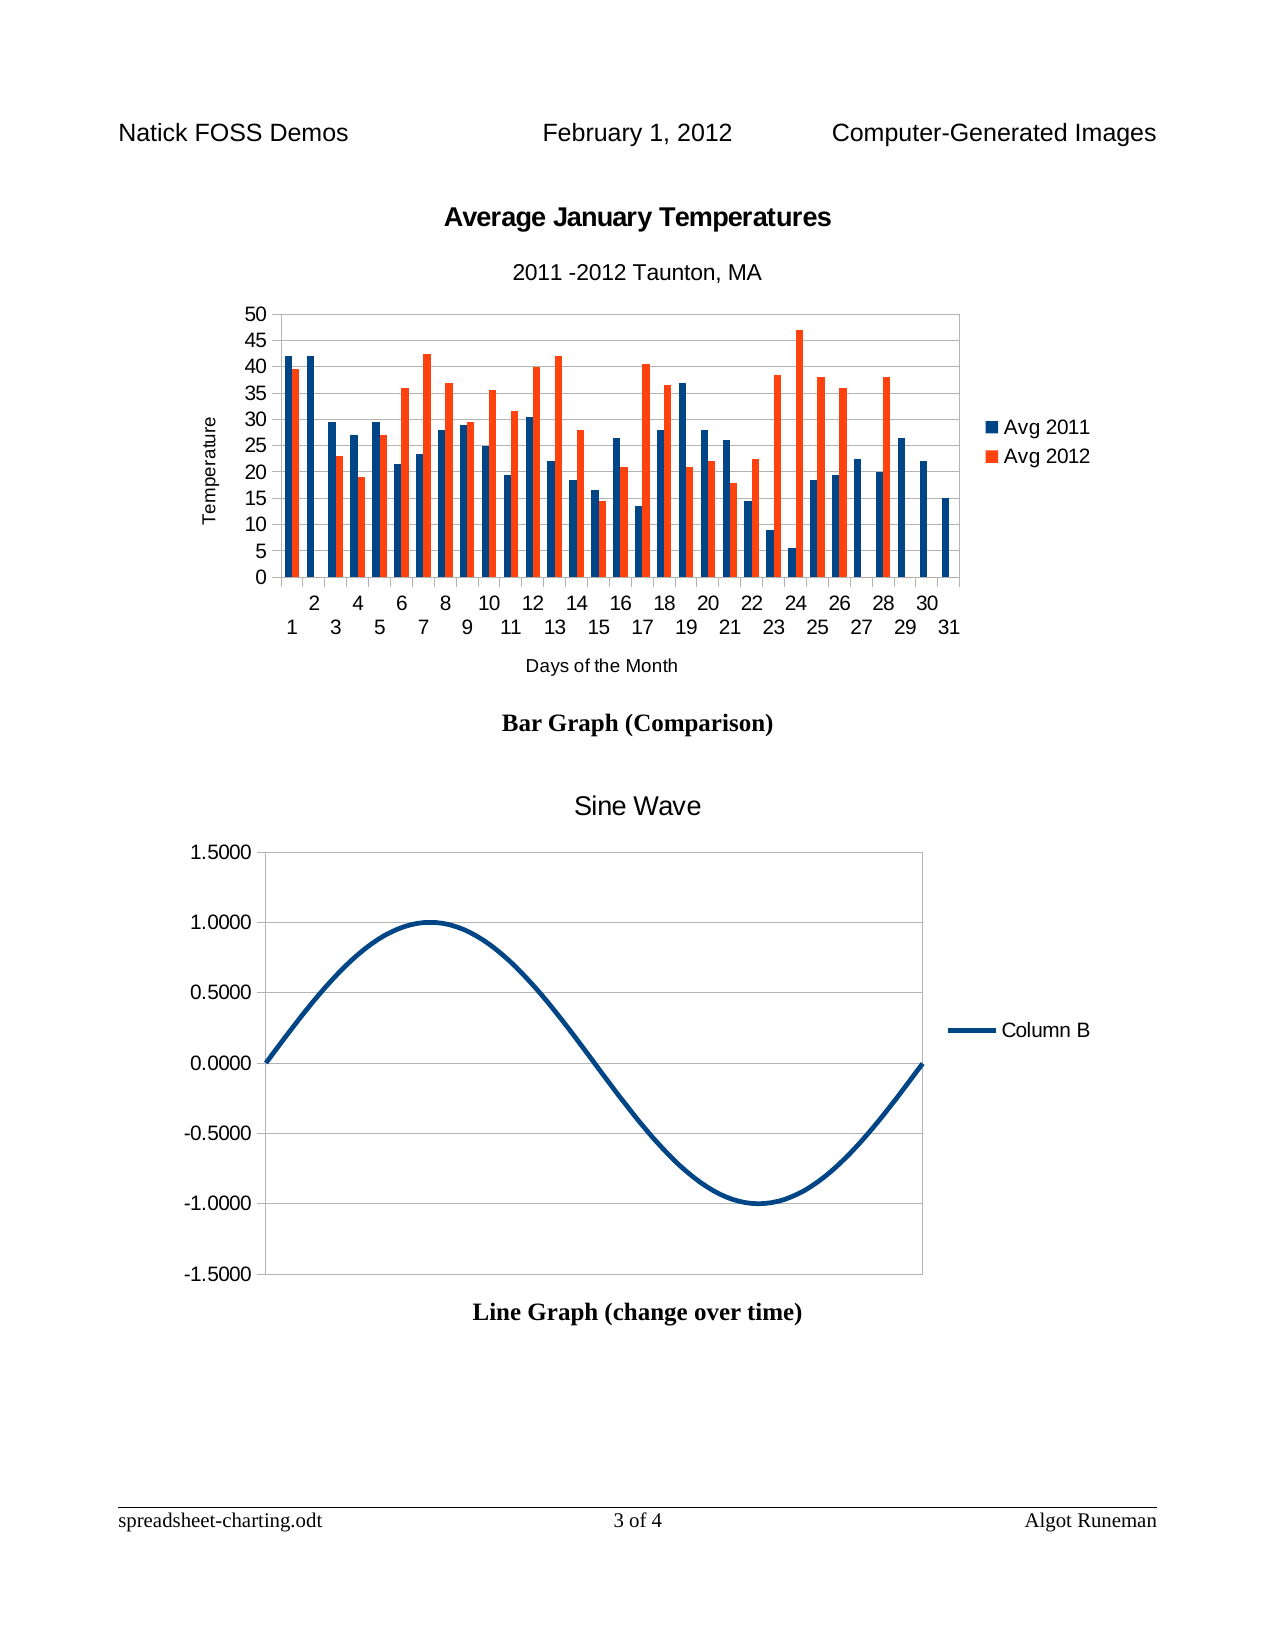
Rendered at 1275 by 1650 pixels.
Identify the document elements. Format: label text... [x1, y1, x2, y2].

text Bar Graph (Comparison) [118, 708, 1157, 736]
text Line Graph (change over time) [118, 1297, 1157, 1325]
